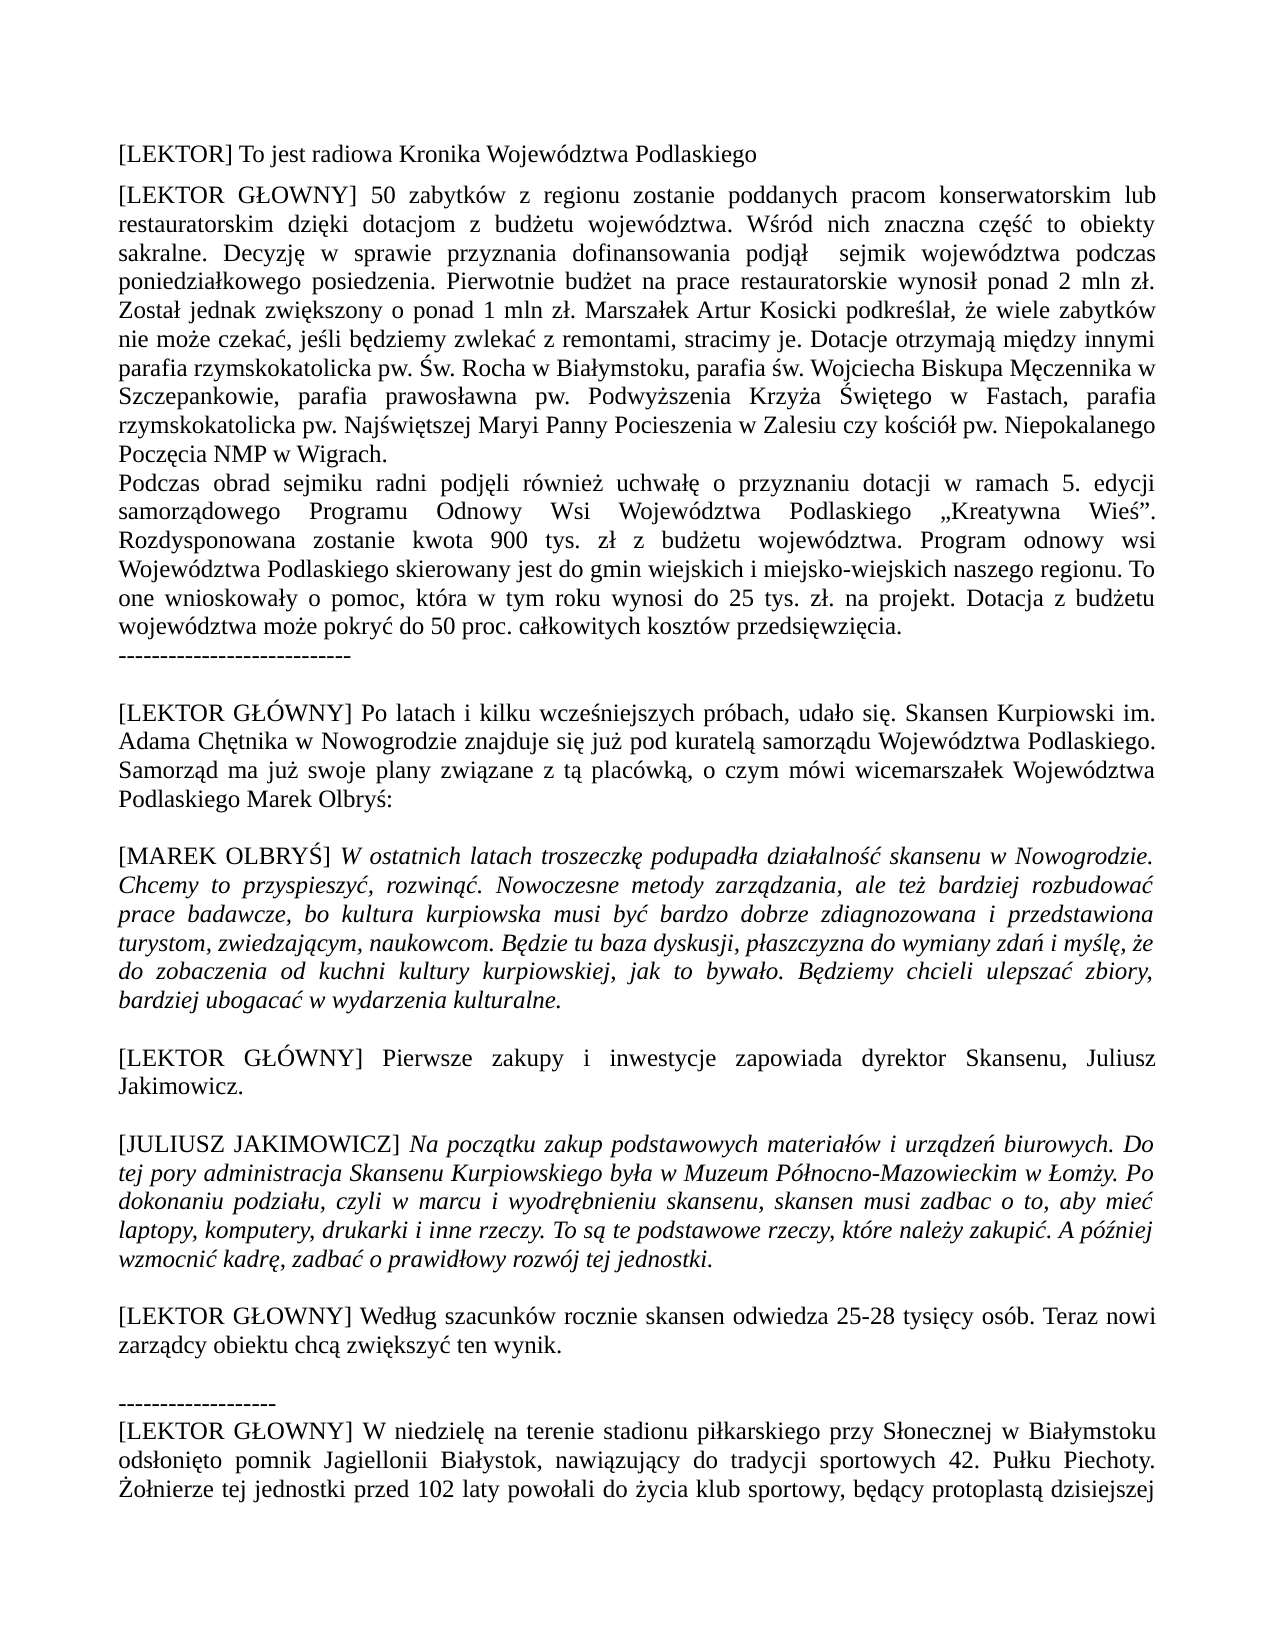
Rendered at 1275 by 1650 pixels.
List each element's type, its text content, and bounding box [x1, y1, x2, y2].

text [LEKTOR GŁOWNY] W niedzielę na terenie stadionu piłkarskiego przy Słonecznej w Białymstoku odsłonięto pomnik Jagiellonii Białystok, nawiązujący do tradycji sportowych 42. Pułku Piechoty. Żołnierze tej jednostki przed 102 laty powołali do życia klub sportowy, będący protoplastą dzisiejszej [118, 1416, 1157, 1503]
text ---------------------------- [118, 640, 1157, 669]
text [JULIUSZ JAKIMOWICZ] Na początku zakup podstawowych materiałów i urządzeń biurowych. Do tej pory administracja Skansenu Kurpiowskiego była w Muzeum Północno-Mazowieckim w Łomży. Po dokonaniu podziału, czyli w marcu i wyodrębnieniu skansenu, skansen musi zadbac o to, aby mieć laptopy, komputery, drukarki i inne rzeczy. To są te podstawowe rzeczy, które należy zakupić. A później wzmocnić kadrę, zadbać o prawidłowy rozwój tej jednostki. [118, 1129, 1157, 1273]
text [LEKTOR] To jest radiowa Kronika Województwa Podlaskiego [118, 139, 1157, 168]
text [LEKTOR GŁÓWNY] Po latach i kilku wcześniejszych próbach, udało się. Skansen Kurpiowski im. Adama Chętnika w Nowogrodzie znajduje się już pod kuratelą samorządu Województwa Podlaskiego. Samorząd ma już swoje plany związane z tą placówką, o czym mówi wicemarszałek Województwa Podlaskiego Marek Olbryś: [118, 698, 1157, 813]
text [LEKTOR GŁÓWNY] Pierwsze zakupy i inwestycje zapowiada dyrektor Skansenu, Juliusz Jakimowicz. [118, 1043, 1157, 1100]
text [LEKTOR GŁOWNY] 50 zabytków z regionu zostanie poddanych pracom konserwatorskim lub restauratorskim dzięki dotacjom z budżetu województwa. Wśród nich znaczna część to obiekty sakralne. Decyzję w sprawie przyznania dofinansowania podjął sejmik województwa podczas poniedziałkowego posiedzenia. Pierwotnie budżet na prace restauratorskie wynosił ponad 2 mln zł. Został jednak zwiększony o ponad 1 mln zł. Marszałek Artur Kosicki podkreślał, że wiele zabytków nie może czekać, jeśli będziemy zwlekać z remontami, stracimy je. Dotacje otrzymają między innymi parafia rzymskokatolicka pw. Św. Rocha w Białymstoku, parafia św. Wojciecha Biskupa Męczennika w Szczepankowie, parafia prawosławna pw. Podwyższenia Krzyża Świętego w Fastach, parafia rzymskokatolicka pw. Najświętszej Maryi Panny Pocieszenia w Zalesiu czy kościół pw. Niepokalanego Poczęcia NMP w Wigrach. [118, 180, 1157, 468]
text Podczas obrad sejmiku radni podjęli również uchwałę o przyznaniu dotacji w ramach 5. edycji samorządowego Programu Odnowy Wsi Województwa Podlaskiego „Kreatywna Wieś”. Rozdysponowana zostanie kwota 900 tys. zł z budżetu województwa. Program odnowy wsi Województwa Podlaskiego skierowany jest do gmin wiejskich i miejsko-wiejskich naszego regionu. To one wnioskowały o pomoc, która w tym roku wynosi do 25 tys. zł. na projekt. Dotacja z budżetu województwa może pokryć do 50 proc. całkowitych kosztów przedsięwzięcia. [118, 468, 1157, 640]
text ------------------- [118, 1388, 1157, 1416]
text [LEKTOR GŁOWNY] Według szacunków rocznie skansen odwiedza 25-28 tysięcy osób. Teraz nowi zarządcy obiektu chcą zwiększyć ten wynik. [118, 1301, 1157, 1359]
text [MAREK OLBRYŚ] W ostatnich latach troszeczkę podupadła działalność skansenu w Nowogrodzie. Chcemy to przyspieszyć, rozwinąć. Nowoczesne metody zarządzania, ale też bardziej rozbudować prace badawcze, bo kultura kurpiowska musi być bardzo dobrze zdiagnozowana i przedstawiona turystom, zwiedzającym, naukowcom. Będzie tu baza dyskusji, płaszczyzna do wymiany zdań i myślę, że do zobaczenia od kuchni kultury kurpiowskiej, jak to bywało. Będziemy chcieli ulepszać zbiory, bardziej ubogacać w wydarzenia kulturalne. [118, 841, 1157, 1014]
